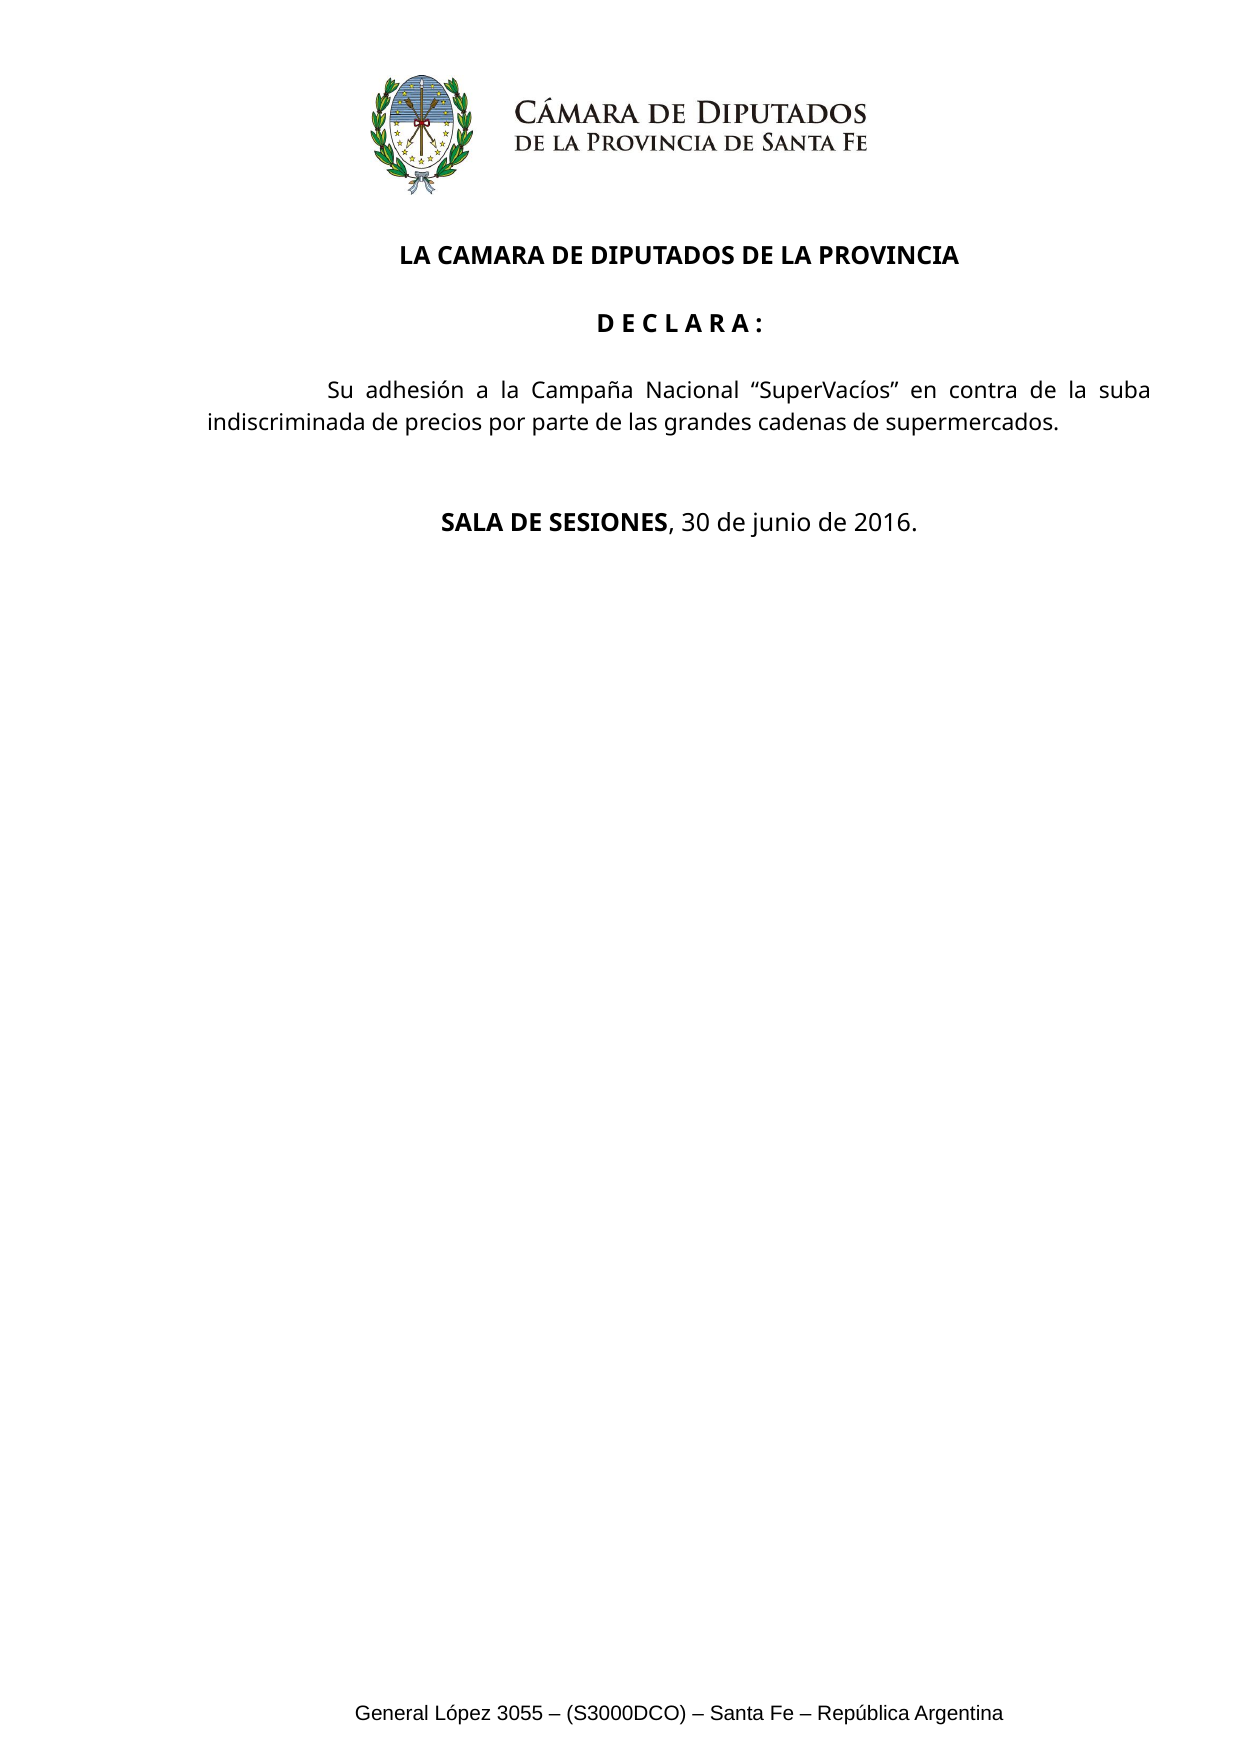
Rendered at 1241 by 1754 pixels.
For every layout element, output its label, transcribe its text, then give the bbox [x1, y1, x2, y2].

picture [370, 75, 867, 199]
text D E C L A R A : [207, 306, 1152, 340]
text SALA DE SESIONES, 30 de junio de 2016. [207, 505, 1152, 539]
text Su adhesión a la Campaña Nacional “SuperVacíos” en contra de la suba indiscriminada de precios por parte de las grandes cadenas de supermercados. [207, 374, 1152, 437]
text LA CAMARA DE DIPUTADOS DE LA PROVINCIA [207, 238, 1152, 272]
